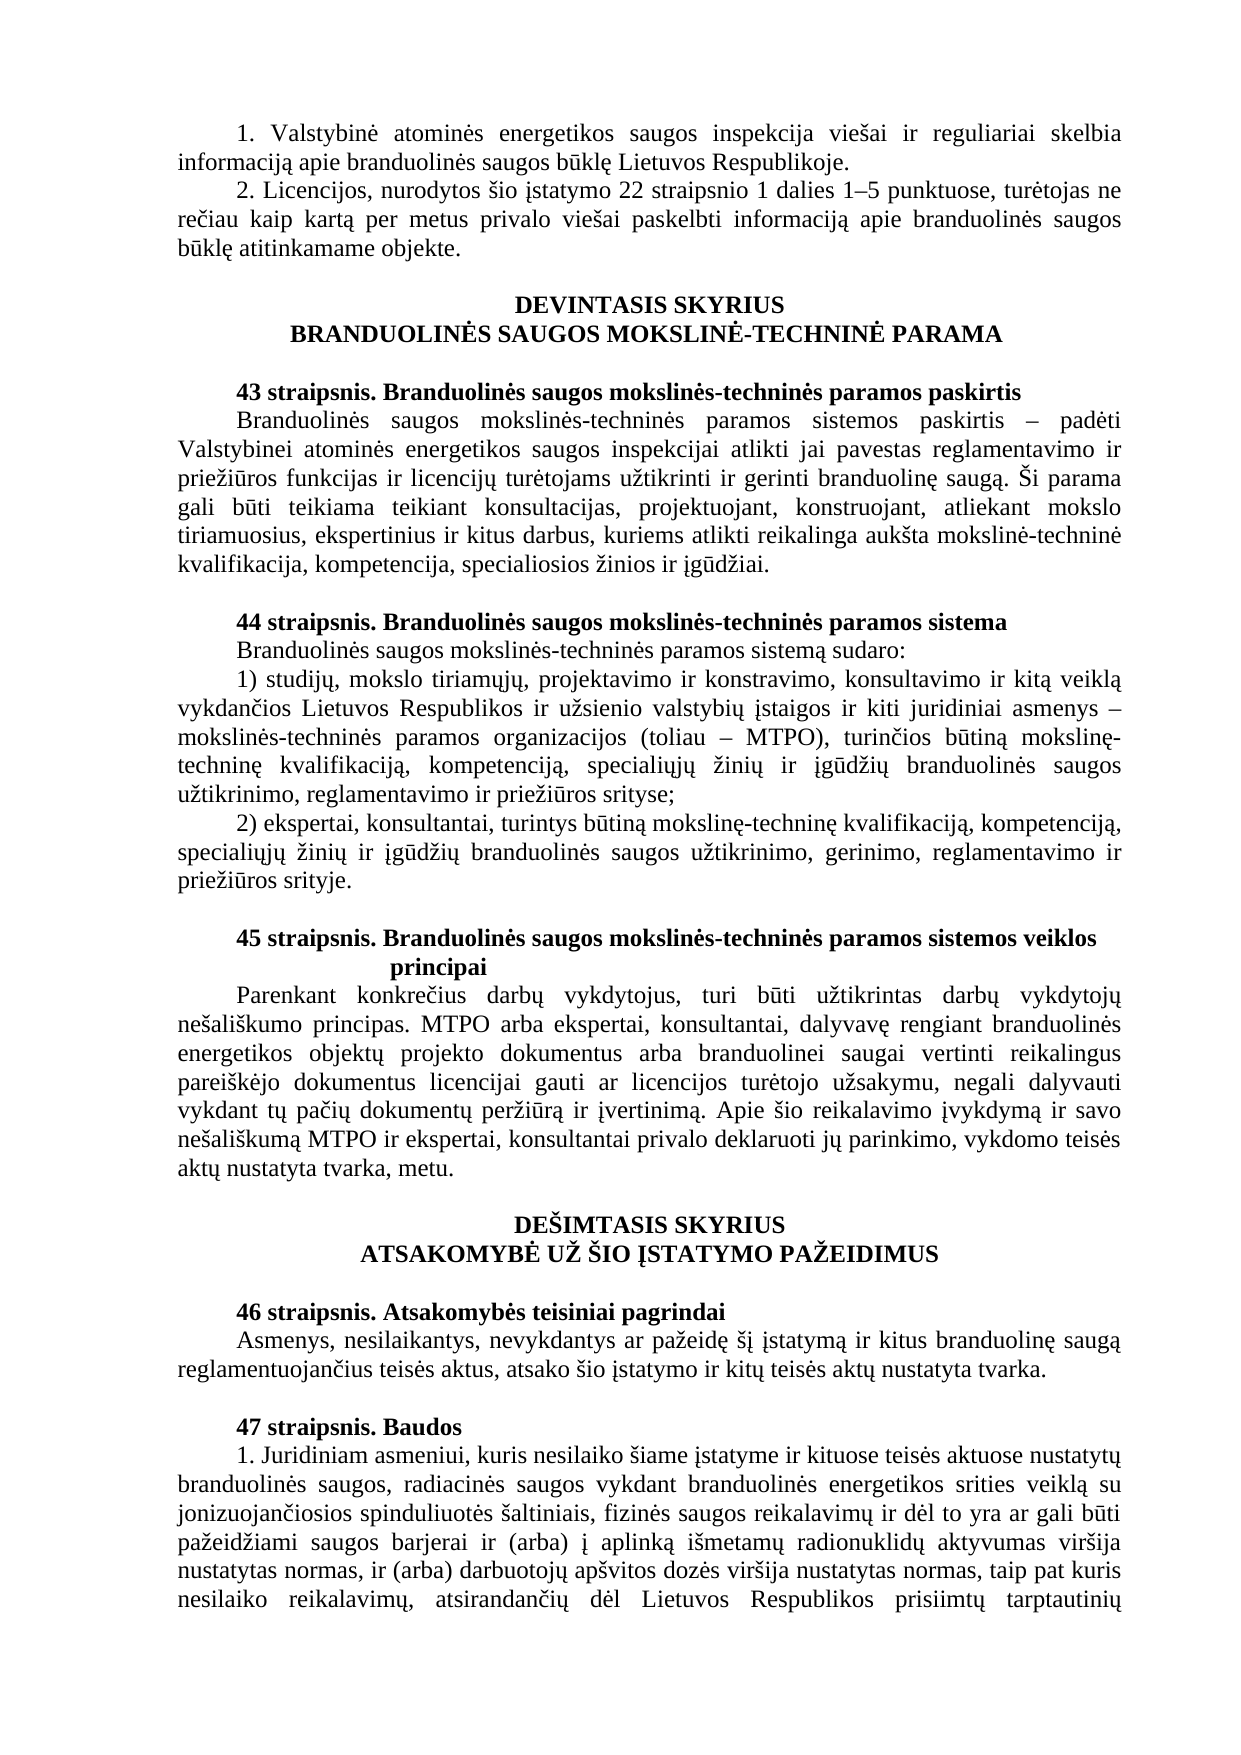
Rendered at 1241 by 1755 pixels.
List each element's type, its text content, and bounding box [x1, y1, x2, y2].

text Parenkant konkrečius darbų vykdytojus, turi būti užtikrintas darbų vykdytojų nešališkumo principas. MTPO arba ekspertai, konsultantai, dalyvavę rengiant branduolinės energetikos objektų projekto dokumentus arba branduolinei saugai vertinti reikalingus pareiškėjo dokumentus licencijai gauti ar licencijos turėtojo užsakymu, negali dalyvauti vykdant tų pačių dokumentų peržiūrą ir įvertinimą. Apie šio reikalavimo įvykdymą ir savo nešališkumą MTPO ir ekspertai, konsultantai privalo deklaruoti jų parinkimo, vykdomo teisės aktų nustatyta tvarka, metu. [177, 981, 1122, 1182]
text 1. Valstybinė atominės energetikos saugos inspekcija viešai ir reguliariai skelbia informaciją apie branduolinės saugos būklę Lietuvos Respublikoje. [177, 118, 1122, 176]
text Branduolinės saugos mokslinės-techninės paramos sistemos paskirtis – padėti Valstybinei atominės energetikos saugos inspekcijai atlikti jai pavestas reglamentavimo ir priežiūros funkcijas ir licencijų turėtojams užtikrinti ir gerinti branduolinę saugą. Ši parama gali būti teikiama teikiant konsultacijas, projektuojant, konstruojant, atliekant mokslo tiriamuosius, ekspertinius ir kitus darbus, kuriems atlikti reikalinga aukšta mokslinė-techninė kvalifikacija, kompetencija, specialiosios žinios ir įgūdžiai. [177, 406, 1122, 578]
text DEVINTASIS SKYRIUS [177, 291, 1122, 319]
text Asmenys, nesilaikantys, nevykdantys ar pažeidę šį įstatymą ir kitus branduolinę saugą reglamentuojančius teisės aktus, atsako šio įstatymo ir kitų teisės aktų nustatyta tvarka. [177, 1326, 1122, 1383]
text Branduolinės saugos mokslinės-techninės paramos sistemą sudaro: [177, 636, 1122, 664]
text 45 straipsnis. Branduolinės saugos mokslinės-techninės paramos sistemos veiklos principai [236, 923, 1122, 981]
text 2. Licencijos, nurodytos šio įstatymo 22 straipsnio 1 dalies 1–5 punktuose, turėtojas ne rečiau kaip kartą per metus privalo viešai paskelbti informaciją apie branduolinės saugos būklę atitinkamame objekte. [177, 176, 1122, 262]
text 47 straipsnis. Baudos [177, 1412, 1122, 1441]
text ATSAKOMYBĖ UŽ ŠIO ĮSTATYMO PAŽEIDIMUS [177, 1239, 1122, 1268]
text 1) studijų, mokslo tiriamųjų, projektavimo ir konstravimo, konsultavimo ir kitą veiklą vykdančios Lietuvos Respublikos ir užsienio valstybių įstaigos ir kiti juridiniai asmenys – mokslinės-techninės paramos organizacijos (toliau – MTPO), turinčios būtiną mokslinę-techninę kvalifikaciją, kompetenciją, specialiųjų žinių ir įgūdžių branduolinės saugos užtikrinimo, reglamentavimo ir priežiūros srityse; [177, 664, 1122, 808]
text 44 straipsnis. Branduolinės saugos mokslinės-techninės paramos sistema [236, 607, 1122, 636]
text BRANDUOLINĖS SAUGOS MOKSLINĖ-TECHNINĖ PARAMA [177, 319, 1122, 348]
text 1. Juridiniam asmeniui, kuris nesilaiko šiame įstatyme ir kituose teisės aktuose nustatytų branduolinės saugos, radiacinės saugos vykdant branduolinės energetikos srities veiklą su jonizuojančiosios spinduliuotės šaltiniais, fizinės saugos reikalavimų ir dėl to yra ar gali būti pažeidžiami saugos barjerai ir (arba) į aplinką išmetamų radionuklidų aktyvumas viršija nustatytas normas, ir (arba) darbuotojų apšvitos dozės viršija nustatytas normas, taip pat kuris nesilaiko reikalavimų, atsirandančių dėl Lietuvos Respublikos prisiimtų tarptautinių [177, 1441, 1122, 1613]
text DEŠIMTASIS SKYRIUS [177, 1211, 1122, 1239]
text 43 straipsnis. Branduolinės saugos mokslinės-techninės paramos paskirtis [236, 377, 1122, 406]
text 46 straipsnis. Atsakomybės teisiniai pagrindai [177, 1297, 1122, 1326]
text 2) ekspertai, konsultantai, turintys būtiną mokslinę-techninę kvalifikaciją, kompetenciją, specialiųjų žinių ir įgūdžių branduolinės saugos užtikrinimo, gerinimo, reglamentavimo ir priežiūros srityje. [177, 808, 1122, 894]
